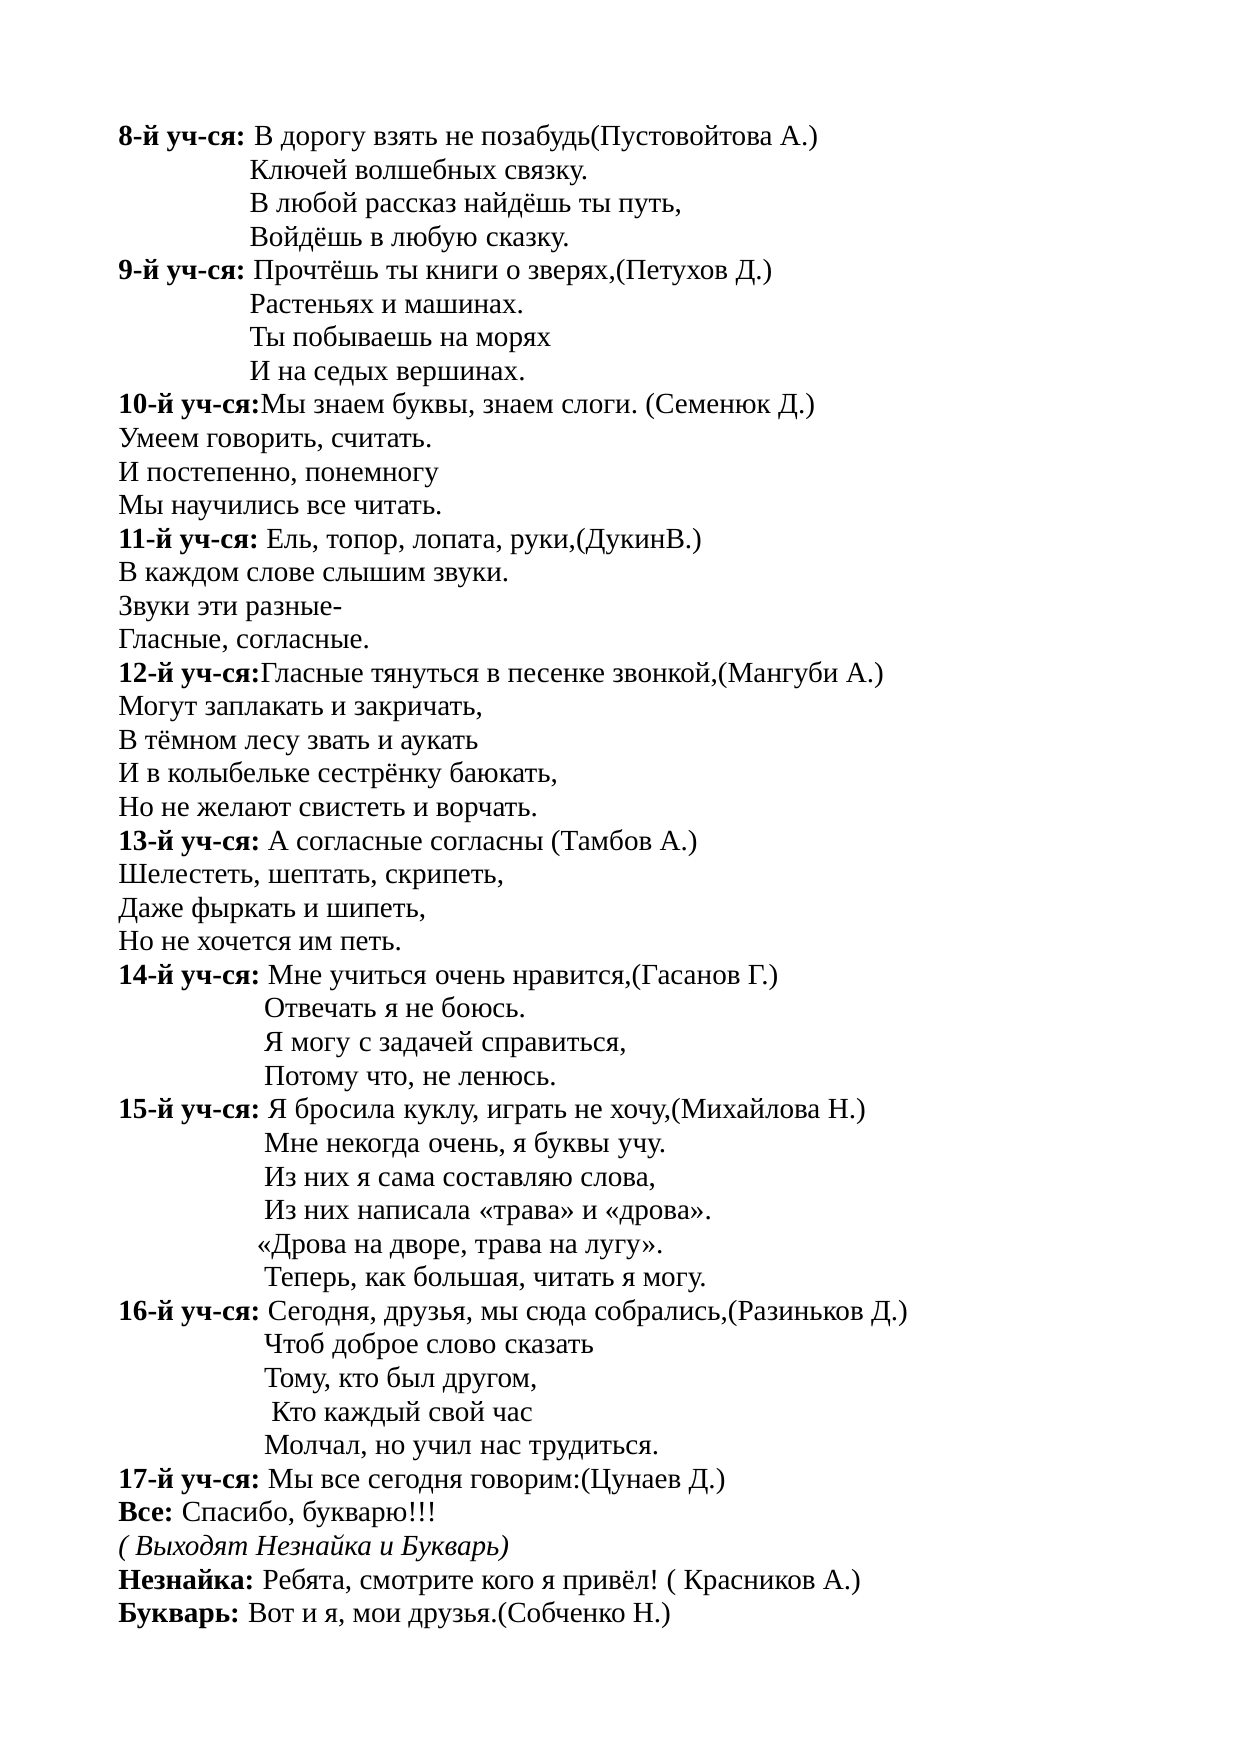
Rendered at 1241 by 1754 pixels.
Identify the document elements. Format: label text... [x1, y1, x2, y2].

text 14-й уч-ся: Мне учиться очень нравится,(Гасанов Г.) [118, 957, 1122, 991]
text Потому что, не ленюсь. [118, 1058, 1122, 1091]
text Чтоб доброе слово сказать [118, 1327, 1122, 1360]
text Шелестеть, шептать, скрипеть, [118, 856, 1122, 890]
text Умеем говорить, считать. [118, 420, 1122, 454]
text Кто каждый свой час [118, 1394, 1122, 1427]
text В тёмном лесу звать и аукать [118, 722, 1122, 756]
text Ты побываешь на морях [118, 319, 1122, 353]
text Теперь, как большая, читать я могу. [118, 1259, 1122, 1293]
text 9-й уч-ся: Прочтёшь ты книги о зверях,(Петухов Д.) [118, 252, 1122, 286]
text В любой рассказ найдёшь ты путь, [118, 185, 1122, 219]
text Даже фыркать и шипеть, [118, 890, 1122, 923]
text Ключей волшебных связку. [118, 152, 1122, 185]
text И постепенно, понемногу [118, 454, 1122, 487]
text Звуки эти разные- [118, 588, 1122, 621]
text Мне некогда очень, я буквы учу. [118, 1125, 1122, 1159]
text 10-й уч-ся:Мы знаем буквы, знаем слоги. (Семенюк Д.) [118, 387, 1122, 420]
text Из них написала «трава» и «дрова». [118, 1192, 1122, 1226]
text 8-й уч-ся: В дорогу взять не позабудь(Пустовойтова А.) [118, 118, 1122, 152]
text 15-й уч-ся: Я бросила куклу, играть не хочу,(Михайлова Н.) [118, 1091, 1122, 1125]
text Букварь: Вот и я, мои друзья.(Собченко Н.) [118, 1595, 1122, 1629]
text Растеньях и машинах. [118, 286, 1122, 319]
text Но не желают свистеть и ворчать. [118, 789, 1122, 823]
text 12-й уч-ся:Гласные тянуться в песенке звонкой,(Мангуби А.) [118, 655, 1122, 688]
text Могут заплакать и закричать, [118, 688, 1122, 722]
text Тому, кто был другом, [118, 1360, 1122, 1394]
text Войдёшь в любую сказку. [118, 219, 1122, 252]
text 11-й уч-ся: Ель, топор, лопата, руки,(ДукинВ.) [118, 521, 1122, 554]
text 13-й уч-ся: А согласные согласны (Тамбов А.) [118, 823, 1122, 856]
text Все: Спасибо, букварю!!! [118, 1494, 1122, 1528]
text Отвечать я не боюсь. [118, 991, 1122, 1024]
text В каждом слове слышим звуки. [118, 554, 1122, 588]
text Мы научились все читать. [118, 487, 1122, 521]
text Незнайка: Ребята, смотрите кого я привёл! ( Красников А.) [118, 1562, 1122, 1595]
text Гласные, согласные. [118, 621, 1122, 655]
text Но не хочется им петь. [118, 923, 1122, 957]
text 16-й уч-ся: Сегодня, друзья, мы сюда собрались,(Разиньков Д.) [118, 1293, 1122, 1327]
text ( Выходят Незнайка и Букварь) [118, 1528, 1122, 1562]
text Молчал, но учил нас трудиться. [118, 1427, 1122, 1461]
text «Дрова на дворе, трава на лугу». [118, 1226, 1122, 1259]
text И в колыбельке сестрёнку баюкать, [118, 756, 1122, 789]
text И на седых вершинах. [118, 353, 1122, 387]
text Из них я сама составляю слова, [118, 1159, 1122, 1192]
text Я могу с задачей справиться, [118, 1024, 1122, 1058]
text 17-й уч-ся: Мы все сегодня говорим:(Цунаев Д.) [118, 1461, 1122, 1494]
